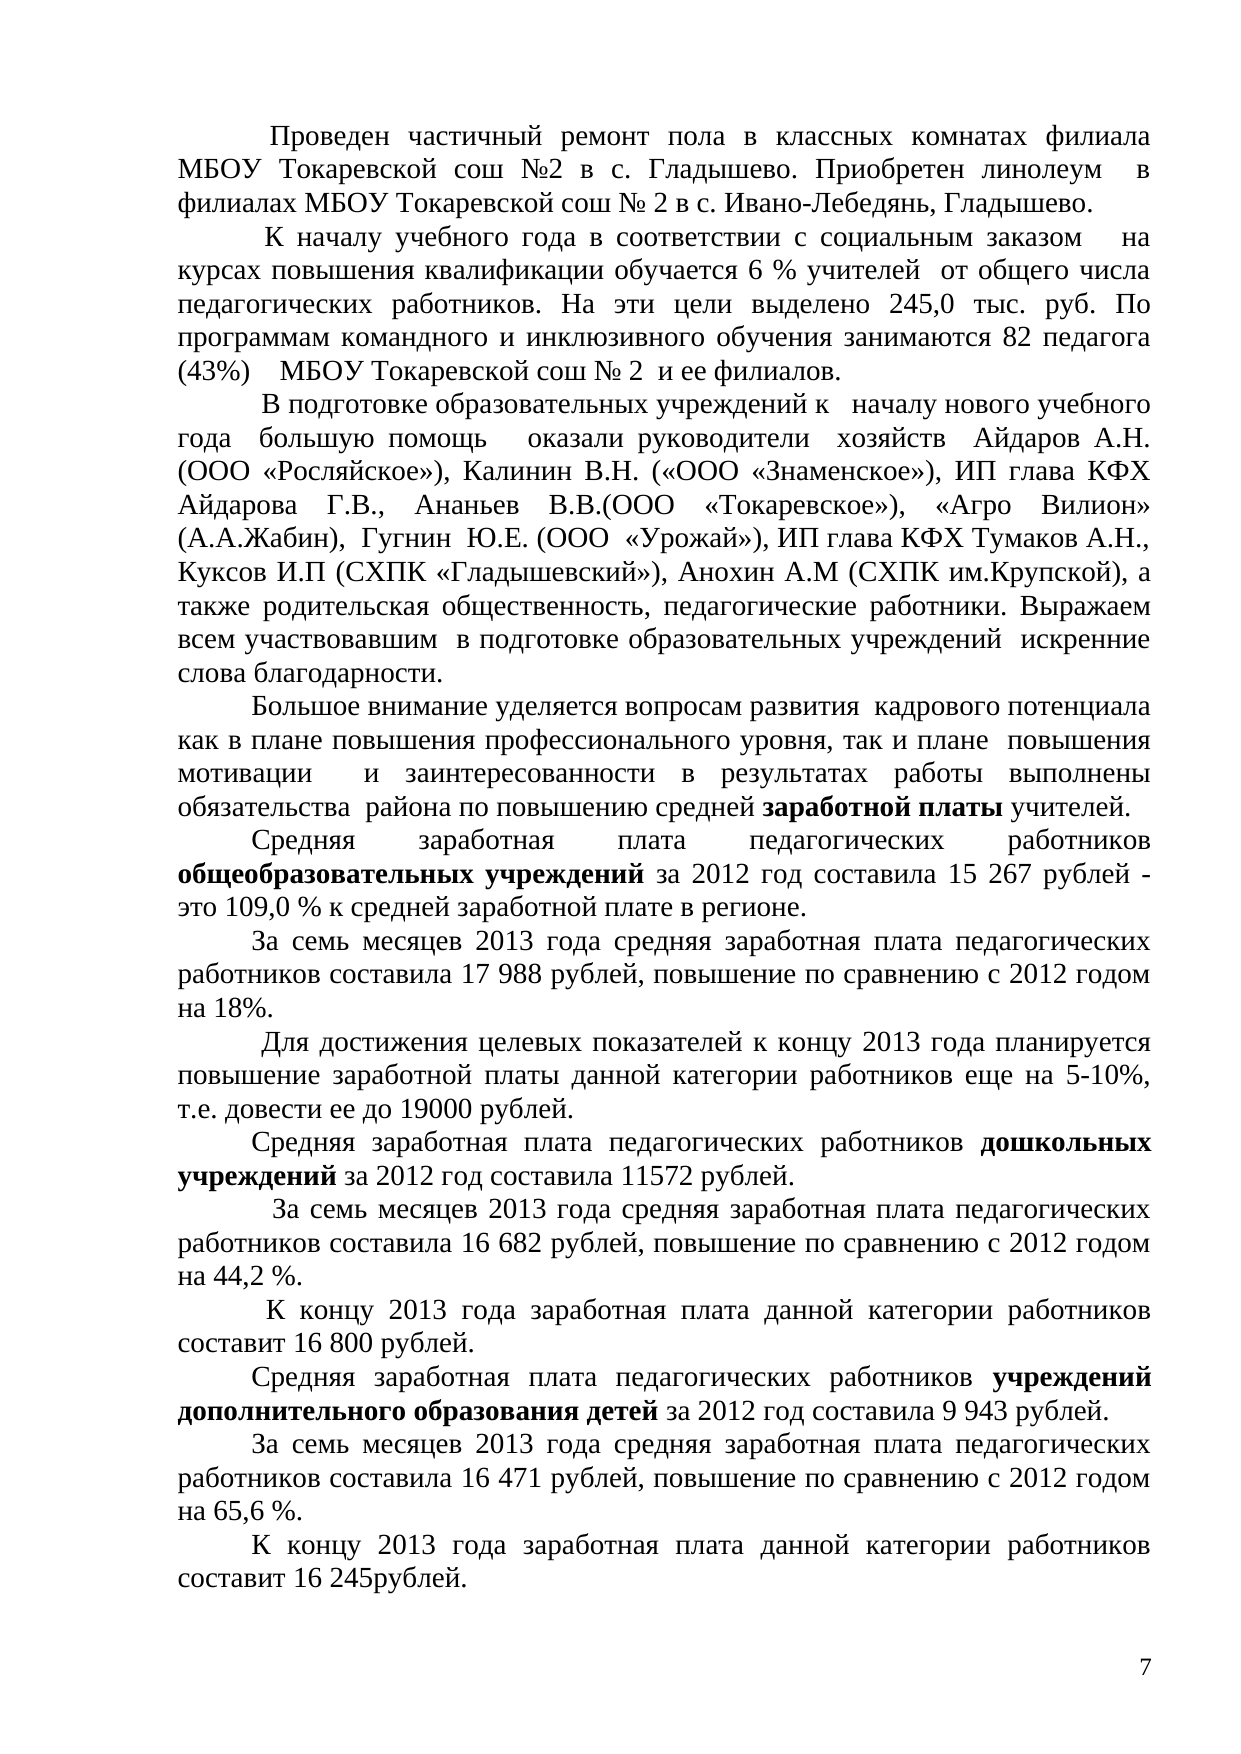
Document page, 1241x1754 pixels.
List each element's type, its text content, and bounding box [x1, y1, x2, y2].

text За семь месяцев 2013 года средняя заработная плата педагогических работников составила 16 682 рублей, повышение по сравнению с 2012 годом на 44,2 %. [177, 1191, 1152, 1292]
text Для достижения целевых показателей к концу 2013 года планируется повышение заработной платы данной категории работников еще на 5-10%, т.е. довести ее до 19000 рублей. [177, 1024, 1152, 1124]
text Средняя заработная плата педагогических работников общеобразовательных учреждений за 2012 год составила 15 267 рублей - это 109,0 % к средней заработной плате в регионе. [177, 822, 1152, 923]
text За семь месяцев 2013 года средняя заработная плата педагогических работников составила 16 471 рублей, повышение по сравнению с 2012 годом на 65,6 %. [177, 1426, 1152, 1527]
text Средняя заработная плата педагогических работников учреждений дополнительного образования детей за 2012 год составила 9 943 рублей. [177, 1359, 1152, 1426]
text Большое внимание уделяется вопросам развития кадрового потенциала как в плане повышения профессионального уровня, так и плане повышения мотивации и заинтересованности в результатах работы выполнены обязательства района по повышению средней заработной платы учителей. [177, 688, 1152, 822]
text К началу учебного года в соответствии с социальным заказом на курсах повышения квалификации обучается 6 % учителей от общего числа педагогических работников. На эти цели выделено 245,0 тыс. руб. По программам командного и инклюзивного обучения занимаются 82 педагога (43%) МБОУ Токаревской сош № 2 и ее филиалов. [177, 219, 1152, 386]
text К концу 2013 года заработная плата данной категории работников составит 16 245рублей. [177, 1527, 1152, 1594]
text Средняя заработная плата педагогических работников дошкольных учреждений за 2012 год составила 11572 рублей. [177, 1124, 1152, 1191]
text За семь месяцев 2013 года средняя заработная плата педагогических работников составила 17 988 рублей, повышение по сравнению с 2012 годом на 18%. [177, 923, 1152, 1024]
text В подготовке образовательных учреждений к началу нового учебного года большую помощь оказали руководители хозяйств Айдаров А.Н. (ООО «Росляйское»), Калинин В.Н. («ООО «Знаменское»), ИП глава КФХ Айдарова Г.В., Ананьев В.В.(ООО «Токаревское»), «Агро Вилион» (А.А.Жабин), Гугнин Ю.Е. (ООО «Урожай»), ИП глава КФХ Тумаков А.Н., Куксов И.П (СХПК «Гладышевский»), Анохин А.М (СХПК им.Крупской), а также родительская общественность, педагогические работники. Выражаем всем участвовавшим в подготовке образовательных учреждений искренние слова благодарности. [177, 386, 1152, 688]
text К концу 2013 года заработная плата данной категории работников составит 16 800 рублей. [177, 1292, 1152, 1359]
text Проведен частичный ремонт пола в классных комнатах филиала МБОУ Токаревской сош №2 в с. Гладышево. Приобретен линолеум в филиалах МБОУ Токаревской сош № 2 в с. Ивано-Лебедянь, Гладышево. [177, 118, 1152, 219]
